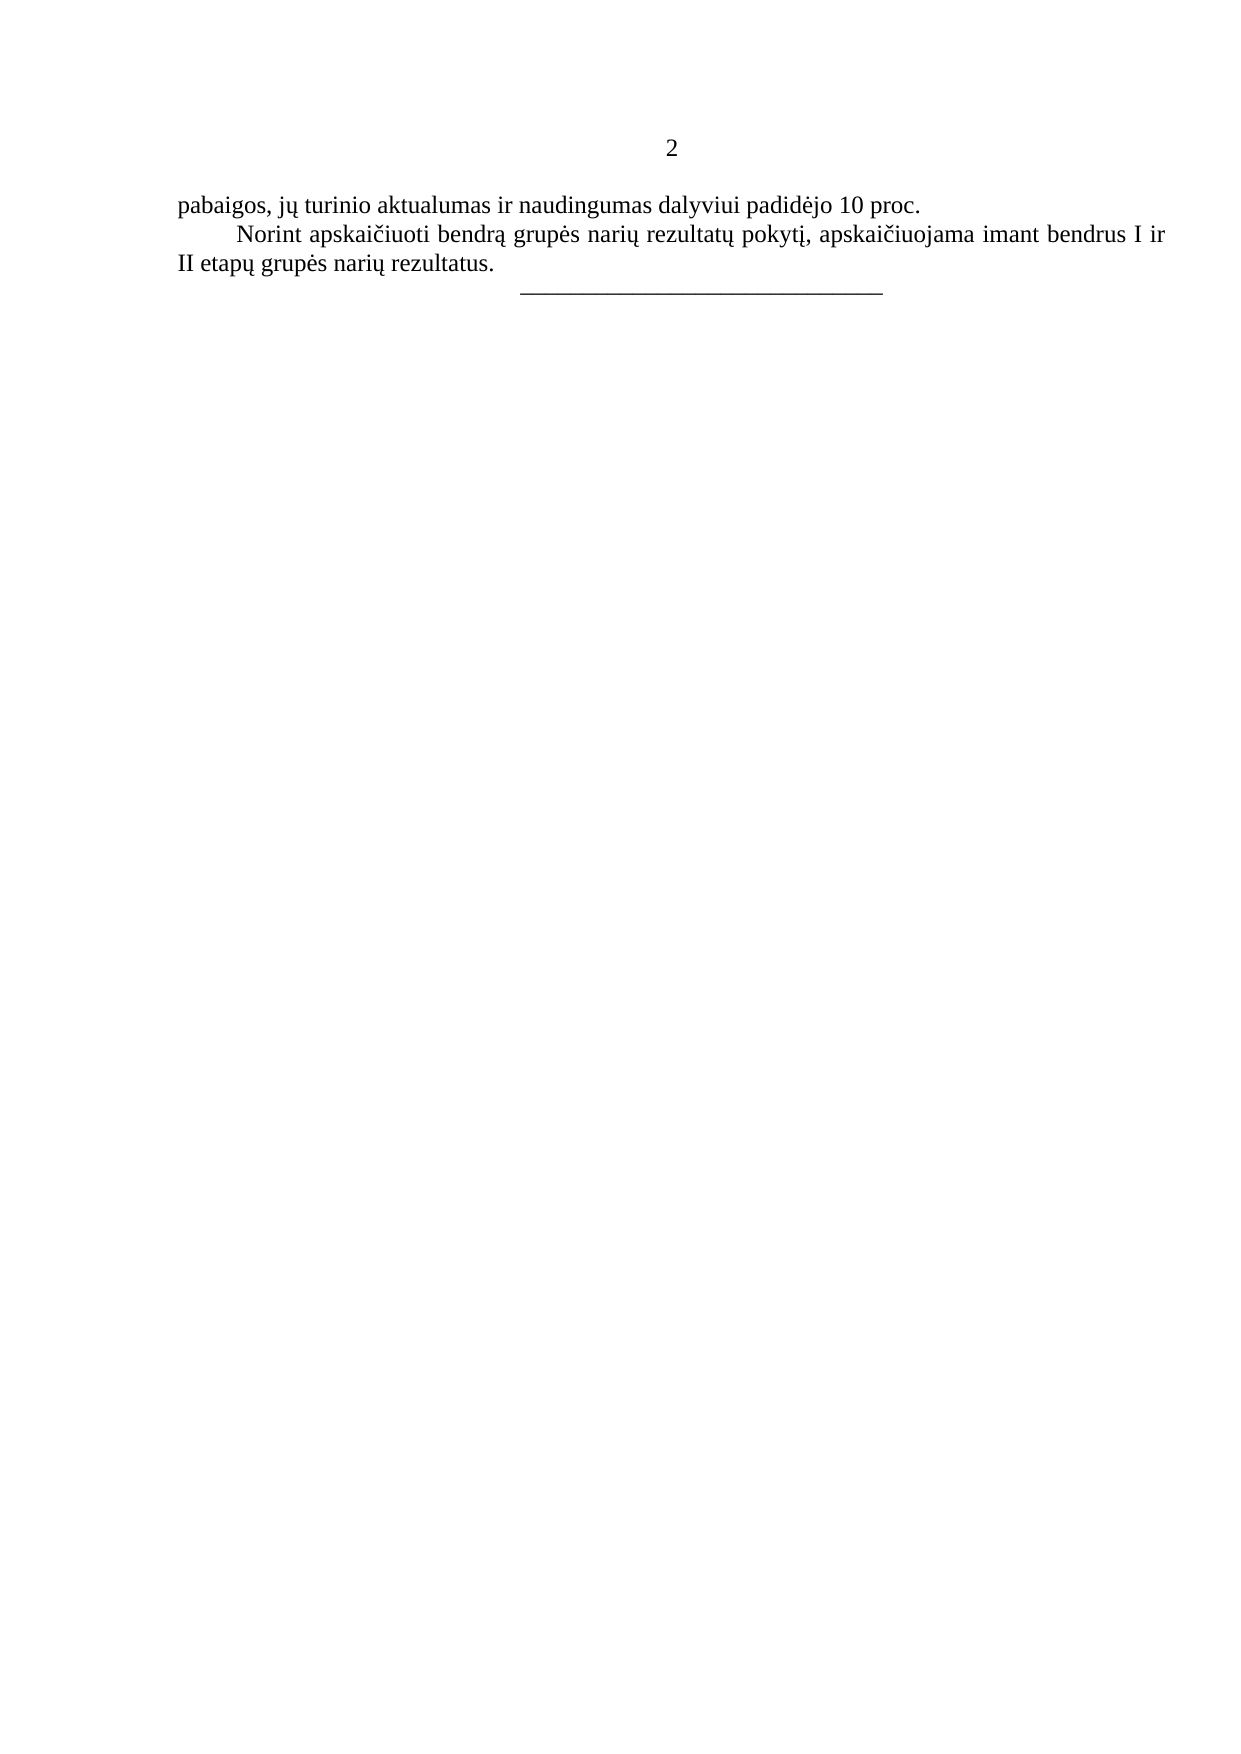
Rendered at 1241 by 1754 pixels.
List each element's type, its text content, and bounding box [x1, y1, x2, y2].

text Norint apskaičiuoti bendrą grupės narių rezultatų pokytį, apskaičiuojama imant bendrus I ir II etapų grupės narių rezultatus. [177, 219, 1167, 277]
text ––––––––––––––––––––––––––––– [177, 277, 1167, 305]
text pabaigos, jų turinio aktualumas ir naudingumas dalyviui padidėjo 10 proc. [177, 190, 1167, 219]
